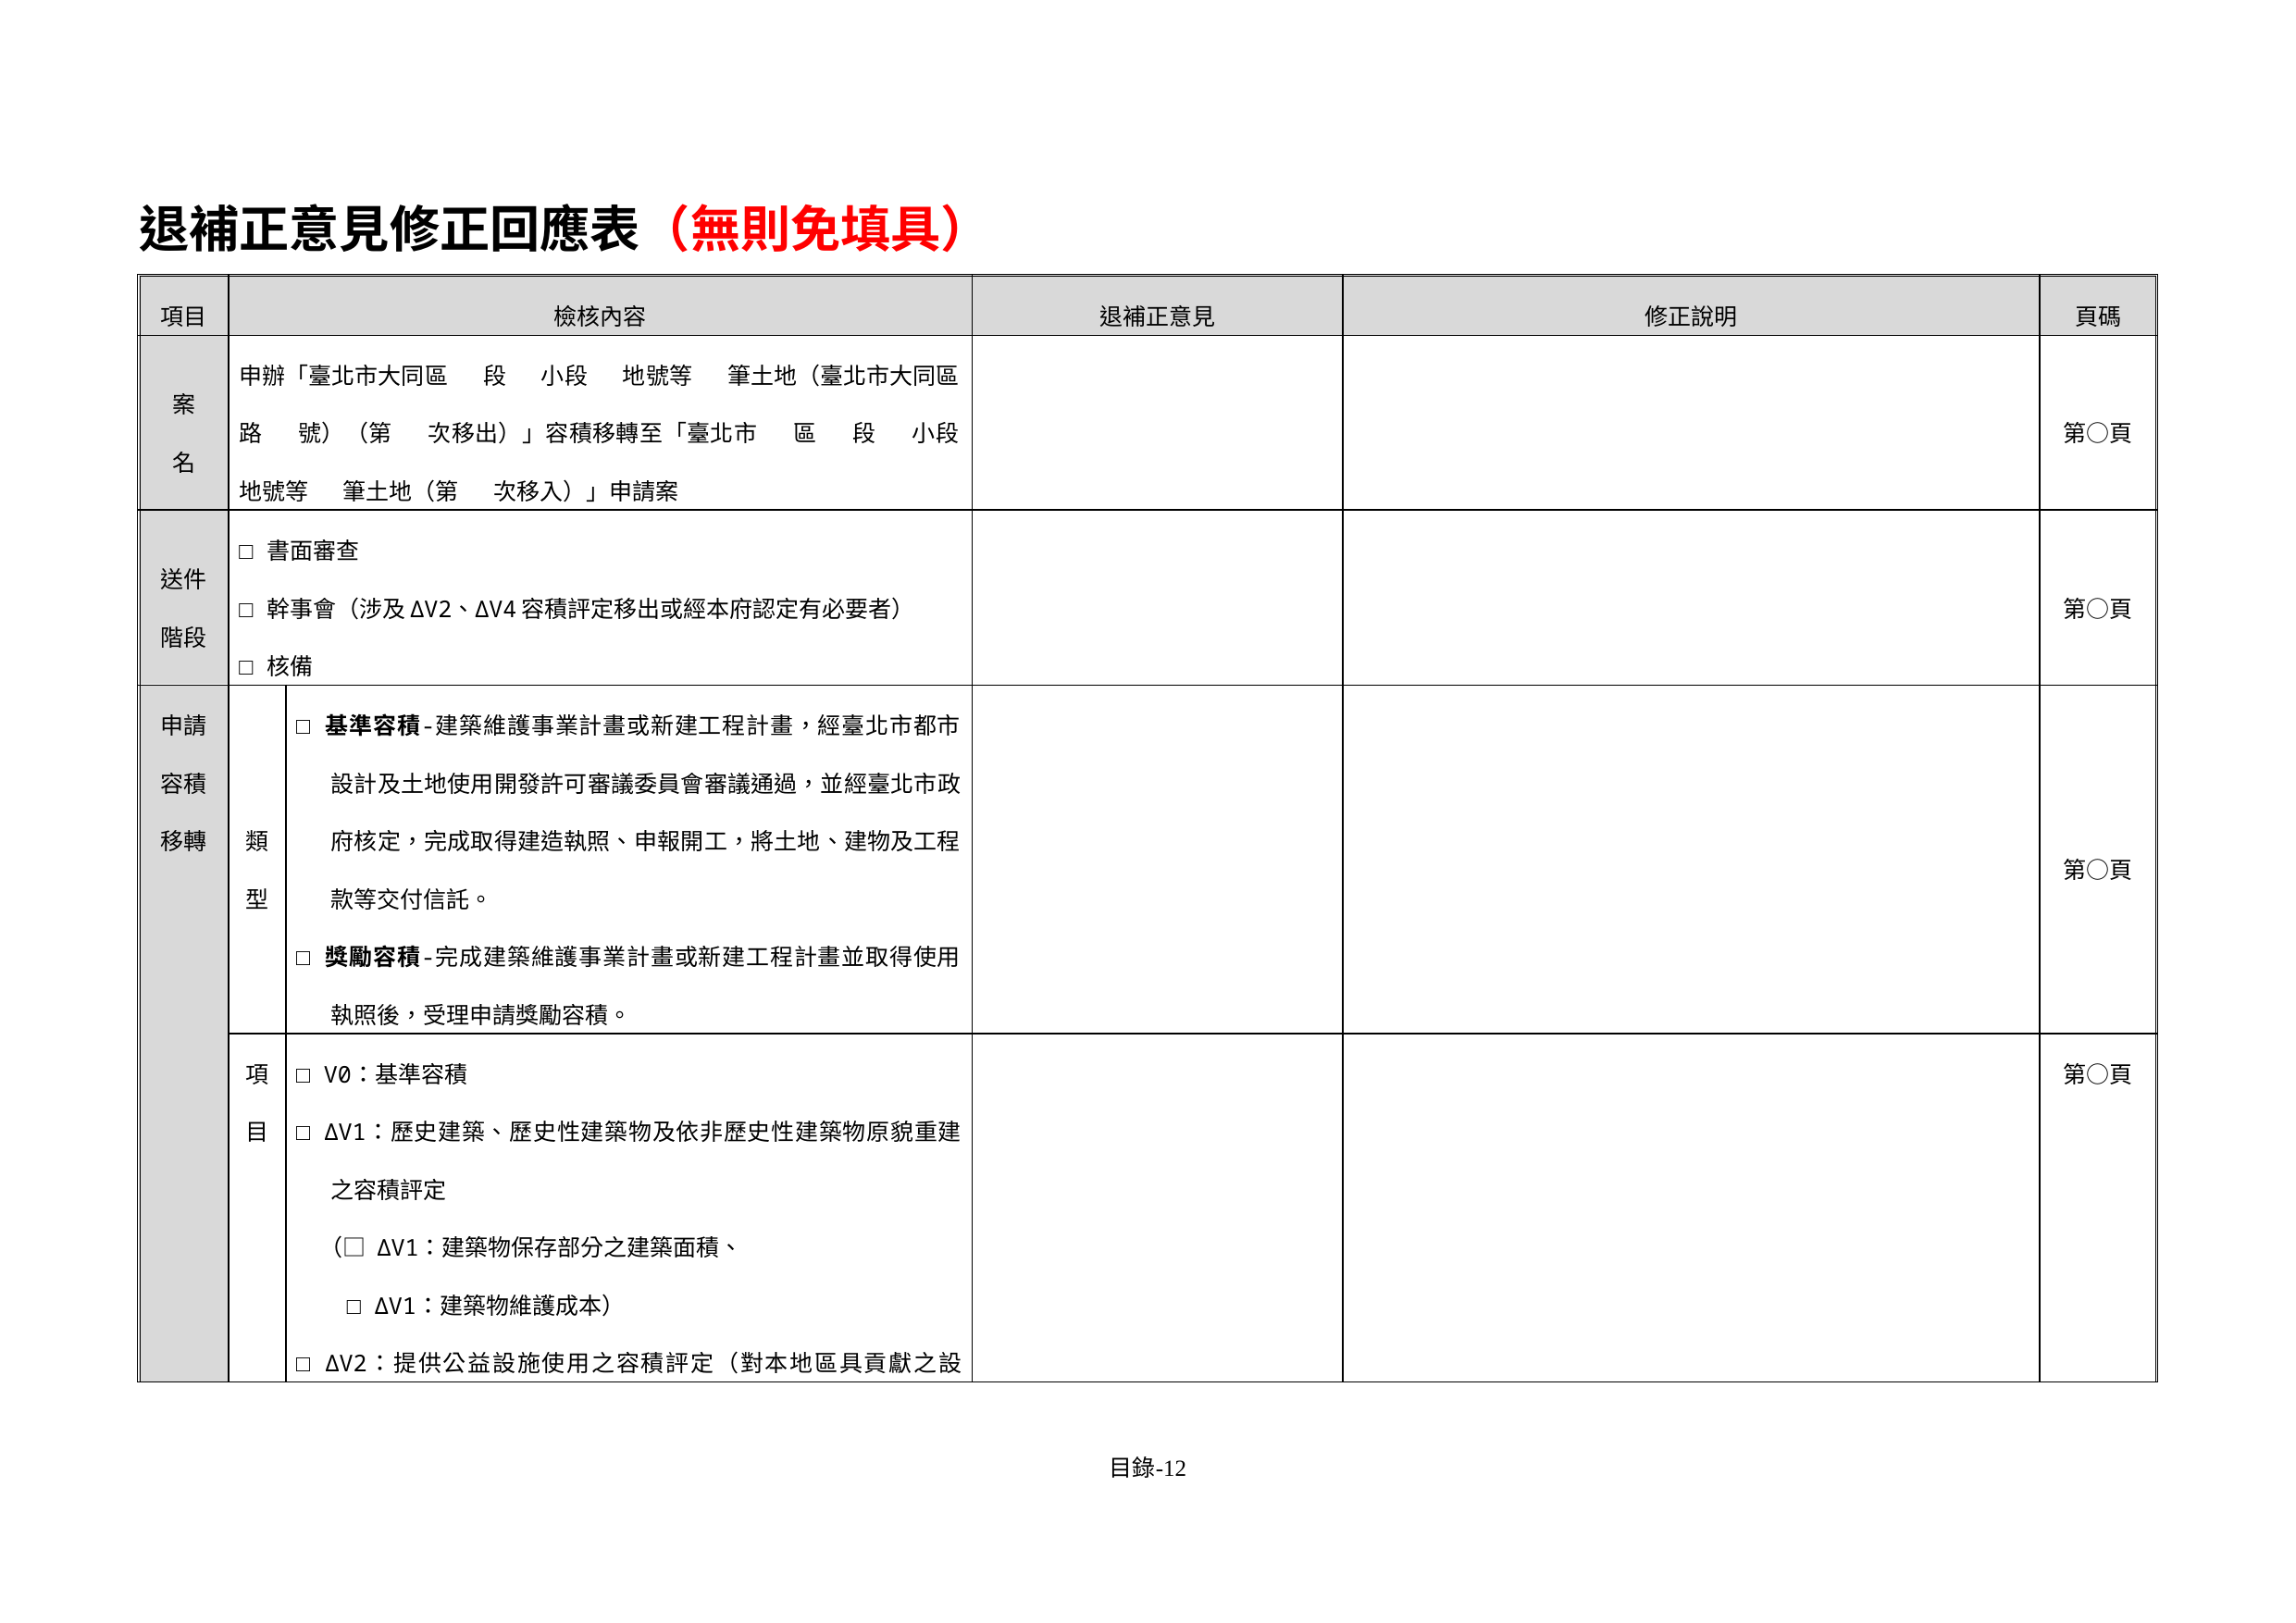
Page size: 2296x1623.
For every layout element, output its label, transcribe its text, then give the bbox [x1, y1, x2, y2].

table_cell 第○頁 [2041, 686, 2155, 1033]
table_header 項目 [141, 277, 228, 335]
table_cell [973, 686, 1342, 1033]
table_cell □ 書面審查 □ 幹事會（涉及ΔV2、ΔV4容積評定移出或經本府認定有必要者） □ 核備 [230, 511, 972, 684]
table_cell [973, 336, 1342, 509]
table_cell [1344, 336, 2039, 509]
table_header 頁碼 [2041, 277, 2155, 335]
table_cell 類型 [230, 686, 285, 1033]
table_cell 送件階段 [141, 511, 228, 684]
table_cell 第○頁 [2041, 511, 2155, 684]
table_cell 項目 [230, 1035, 285, 1381]
table_cell 第○頁 [2041, 1035, 2155, 1381]
table_cell [1344, 686, 2039, 1033]
table_cell 第○頁 [2041, 336, 2155, 509]
table_cell 申請容積移轉 [141, 686, 228, 1381]
table_cell [973, 1035, 1342, 1381]
text 退補正意見修正回應表（無則免填具） [139, 158, 2156, 274]
table_cell 申辦「臺北市大同區 段 小段 地號等 筆土地（臺北市大同區 路 號）（第 次移出）」容積移轉至「臺北市 區 段 小段 地號等 筆土地（第 次移入）」申請案 [230, 336, 972, 509]
table_cell □ 基準容積-建築維護事業計畫或新建工程計畫，經臺北市都市設計及土地使用開發許可審議委員會審議通過，並經臺北市政府核定，完成取得建造執照、申報開工，將土地、建物及工程款等交付信託。 □ 獎勵容積-完成建築維護事業計畫或新建工程計畫並取得使用執照後，受理申請獎勵容積。 [287, 686, 972, 1033]
table_cell [1344, 1035, 2039, 1381]
table_header 檢核內容 [230, 277, 972, 335]
table_cell [1344, 511, 2039, 684]
table_cell □ V0：基準容積 □ ΔV1：歷史建築、歷史性建築物及依非歷史性建築物原貌重建之容積評定 （□ ΔV1：建築物保存部分之建築面積、 □ ΔV1：建築物維護成本） □ ΔV2：提供公益設施使用之容積評定（對本地區具貢獻之設 [287, 1035, 972, 1381]
table_header 修正說明 [1344, 277, 2039, 335]
table_cell 案 名 [141, 336, 228, 509]
table_cell [973, 511, 1342, 684]
table_header 退補正意見 [973, 277, 1342, 335]
